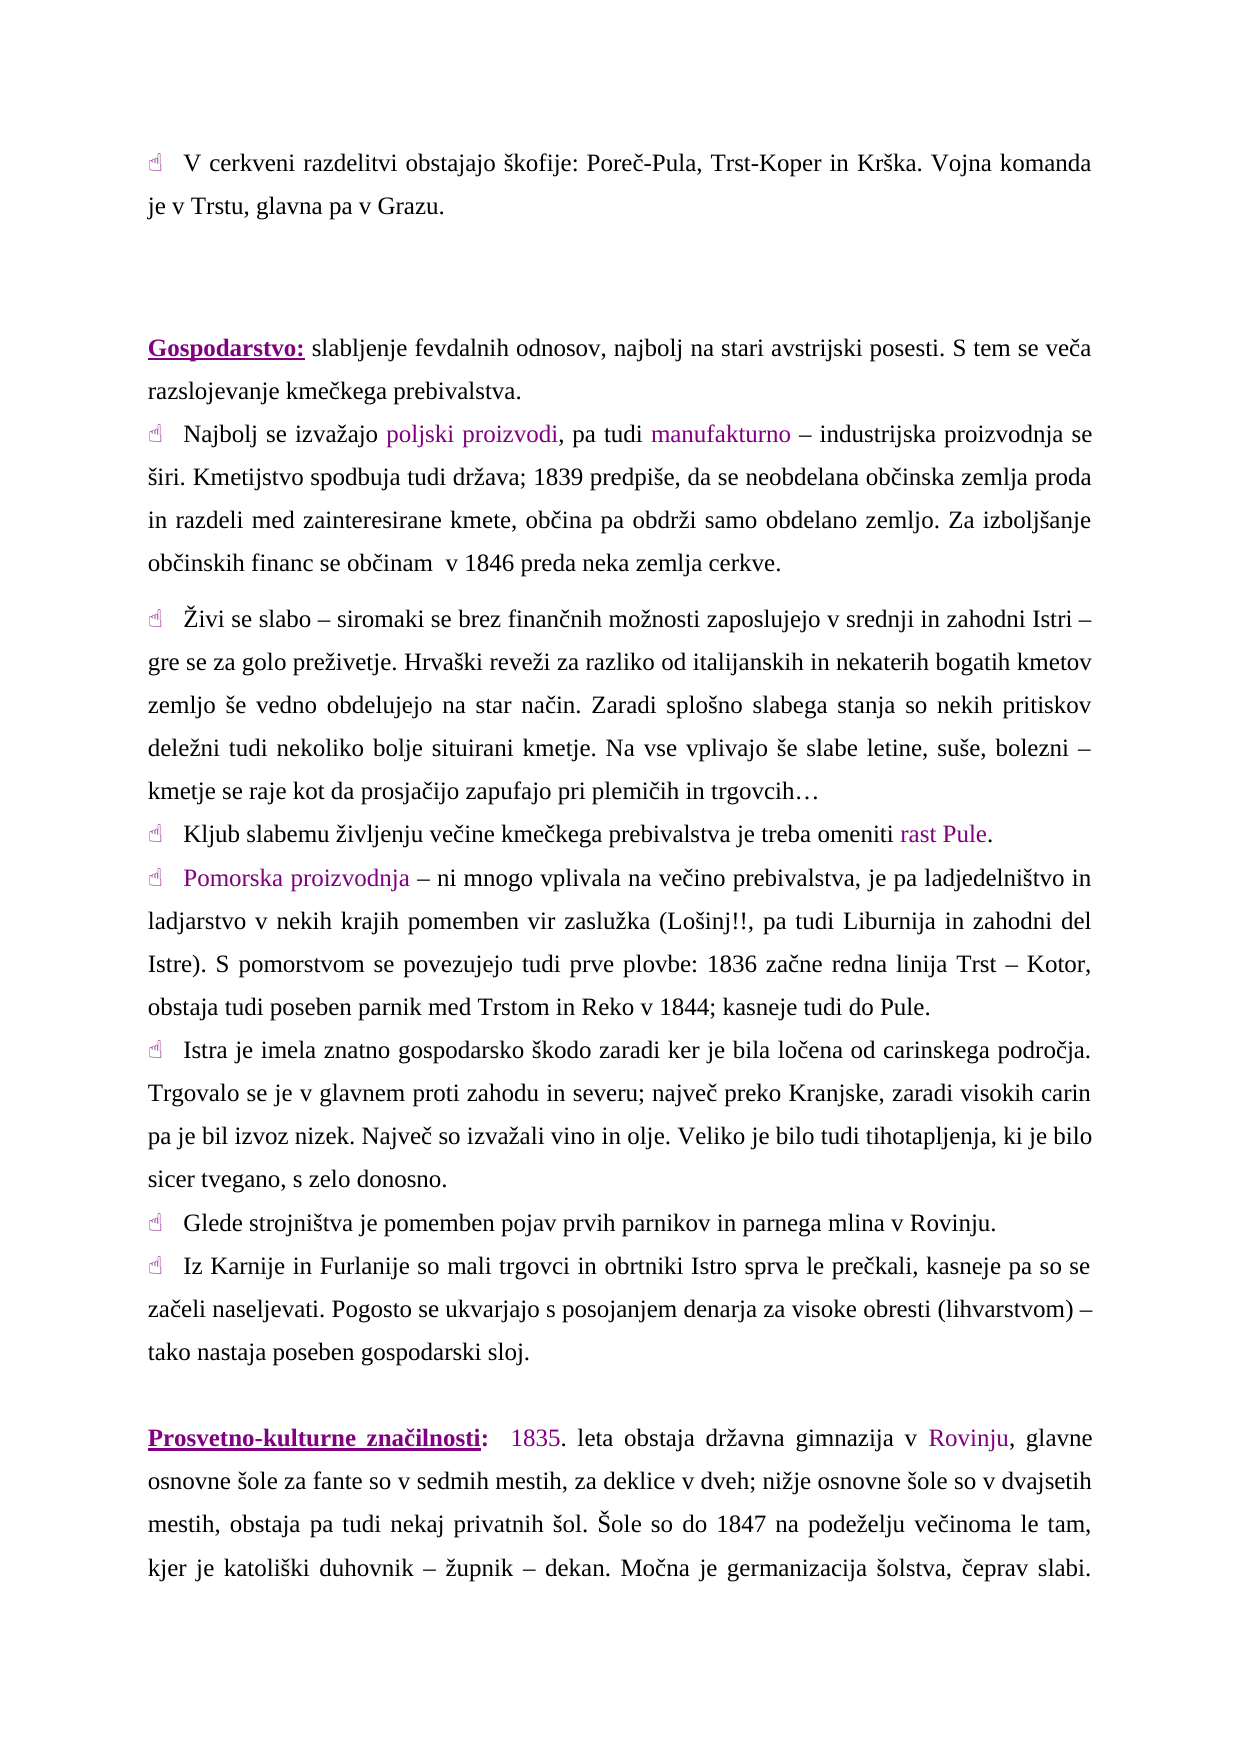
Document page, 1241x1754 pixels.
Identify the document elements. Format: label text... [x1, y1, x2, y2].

list Glede strojništva je pomemben pojav prvih parnikov in parnega mlina v Rovinju. [148, 1208, 1093, 1236]
list Kljub slabemu življenju večine kmečkega prebivalstva je treba omeniti rast Pule. [148, 819, 1093, 848]
list Iz Karnije in Furlanije so mali trgovci in obrtniki Istro sprva le prečkali, kasneje pa so se začeli naseljevati. Pogosto se ukvarjajo s posojanjem denarja za visoke obresti (lihvarstvom) – tako nastaja poseben gospodarski sloj. [148, 1251, 1093, 1366]
list Istra je imela znatno gospodarsko škodo zaradi ker je bila ločena od carinskega področja. Trgovalo se je v glavnem proti zahodu in severu; največ preko Kranjske, zaradi visokih carin pa je bil izvoz nizek. Največ so izvažali vino in olje. Veliko je bilo tudi tihotapljenja, ki je bilo sicer tvegano, s zelo donosno. [148, 1035, 1093, 1193]
list Pomorska proizvodnja – ni mnogo vplivala na večino prebivalstva, je pa ladjedelništvo in ladjarstvo v nekih krajih pomemben vir zaslužka (Lošinj!!, pa tudi Liburnija in zahodni del Istre). S pomorstvom se povezujejo tudi prve plovbe: 1836 začne redna linija Trst – Kotor, obstaja tudi poseben parnik med Trstom in Reko v 1844; kasneje tudi do Pule. [148, 863, 1093, 1021]
list V cerkveni razdelitvi obstajajo škofije: Poreč-Pula, Trst-Koper in Krška. Vojna komanda je v Trstu, glavna pa v Grazu. [148, 148, 1093, 219]
list Živi se slabo – siromaki se brez finančnih možnosti zaposlujejo v srednji in zahodni Istri – gre se za golo preživetje. Hrvaški reveži za razliko od italijanskih in nekaterih bogatih kmetov zemljo še vedno obdelujejo na star način. Zaradi splošno slabega stanja so nekih pritiskov deležni tudi nekoliko bolje situirani kmetje. Na vse vplivajo še slabe letine, suše, bolezni – kmetje se raje kot da prosjačijo zapufajo pri plemičih in trgovcih… [148, 604, 1093, 805]
list Najbolj se izvažajo poljski proizvodi, pa tudi manufakturno – industrijska proizvodnja se širi. Kmetijstvo spodbuja tudi država; 1839 predpiše, da se neobdelana občinska zemlja proda in razdeli med zainteresirane kmete, občina pa obdrži samo obdelano zemljo. Za izboljšanje občinskih financ se občinam v 1846 preda neka zemlja cerkve. [148, 419, 1093, 577]
text Prosvetno-kulturne značilnosti: 1835. leta obstaja državna gimnazija v Rovinju, glavne osnovne šole za fante so v sedmih mestih, za deklice v dveh; nižje osnovne šole so v dvajsetih mestih, obstaja pa tudi nekaj privatnih šol. Šole so do 1847 na podeželju večinoma le tam, kjer je katoliški duhovnik – župnik – dekan. Močna je germanizacija šolstva, čeprav slabi. [148, 1423, 1093, 1581]
text Gospodarstvo: slabljenje fevdalnih odnosov, najbolj na stari avstrijski posesti. S tem se veča razslojevanje kmečkega prebivalstva. [148, 333, 1093, 404]
